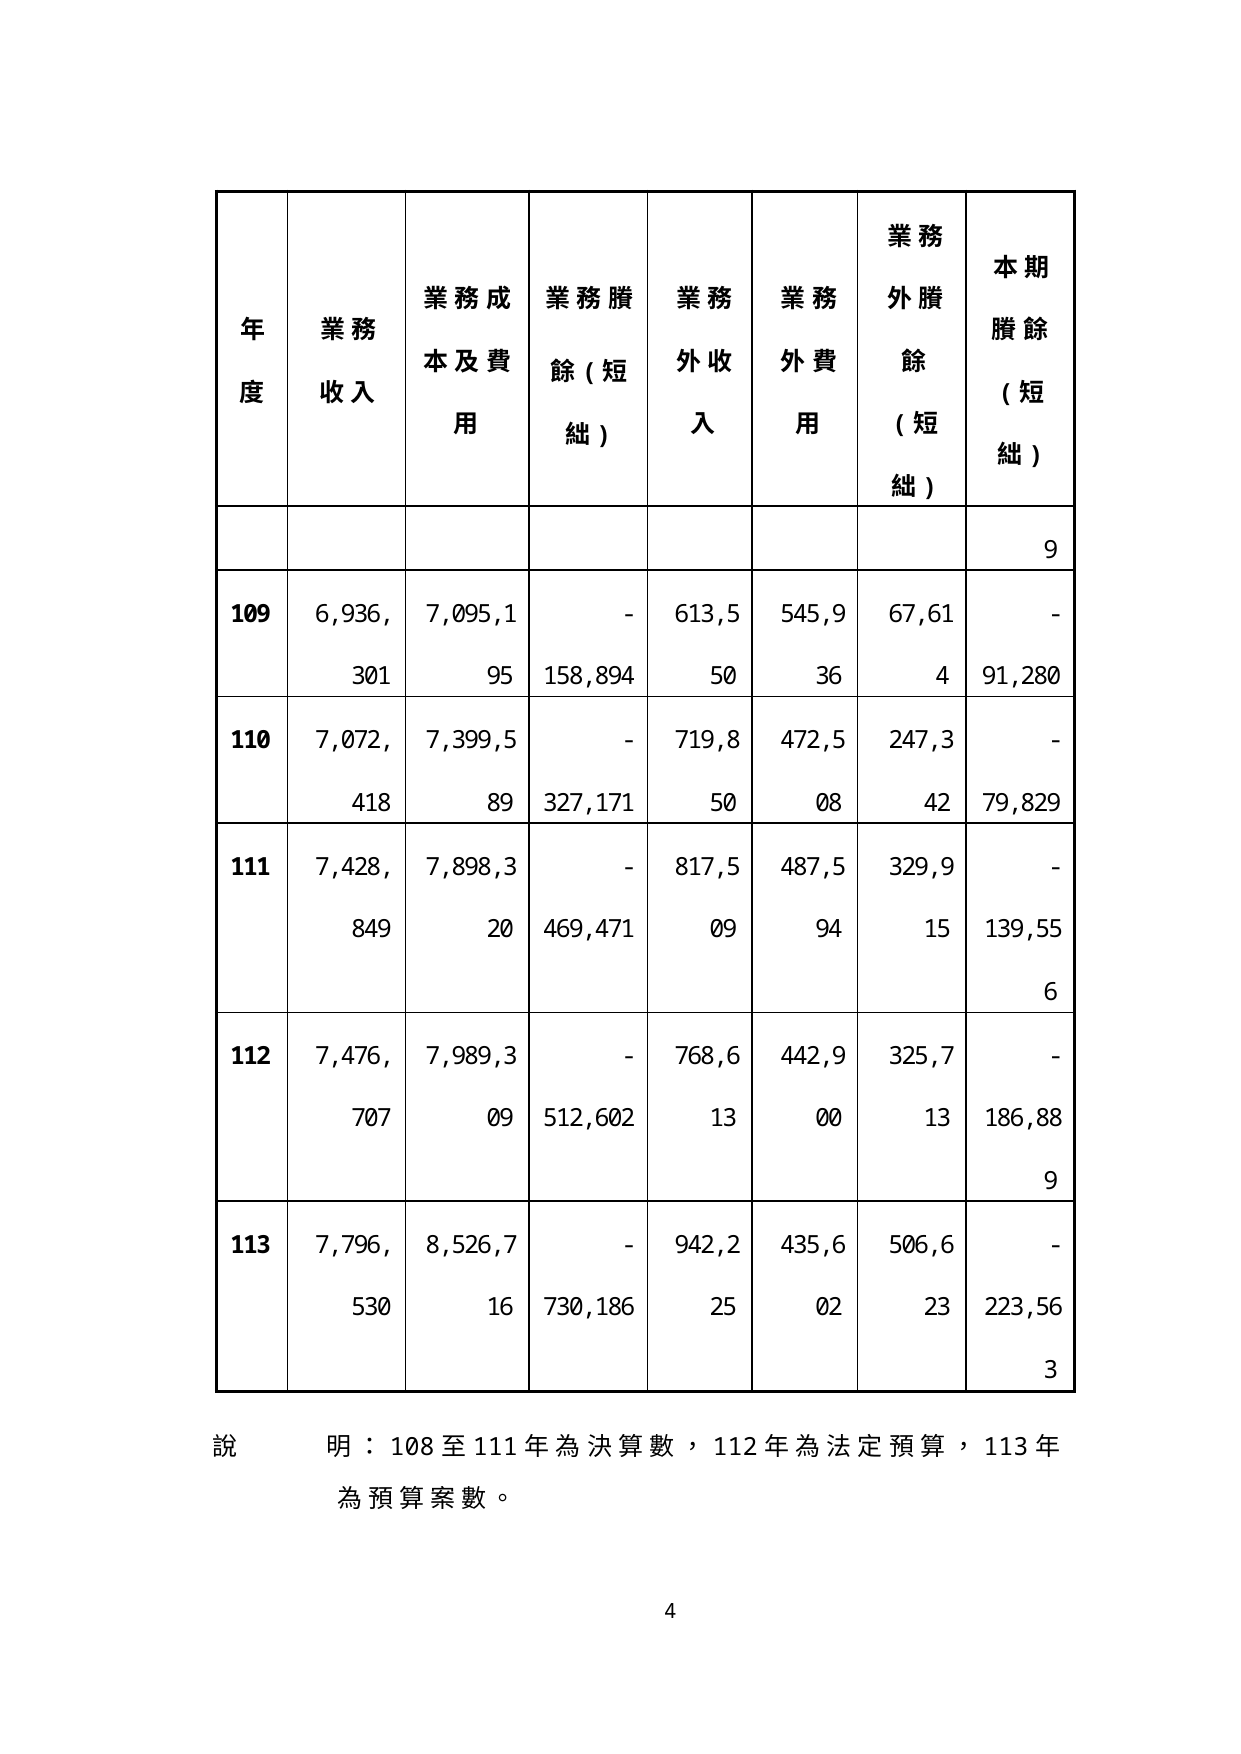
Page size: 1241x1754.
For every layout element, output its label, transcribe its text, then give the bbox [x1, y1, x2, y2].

table_cell 329,915 [858, 824, 965, 1011]
table_cell 7,476,707 [288, 1013, 405, 1200]
table_cell 942,225 [648, 1202, 751, 1389]
table_cell 613,550 [648, 571, 751, 696]
table_cell [406, 507, 528, 569]
table_header 年度 [218, 193, 287, 505]
table_cell -79,829 [967, 697, 1073, 822]
table_cell -91,280 [967, 571, 1073, 696]
table_cell 7,072,418 [288, 697, 405, 822]
table_header 本期賸餘(短絀) [967, 193, 1073, 505]
table_cell 325,713 [858, 1013, 965, 1200]
table_cell 817,509 [648, 824, 751, 1011]
table_cell 7,796,530 [288, 1202, 405, 1389]
table_cell 472,508 [753, 697, 857, 822]
table_header 業務成本及費用 [406, 193, 528, 505]
table_cell -139,556 [967, 824, 1073, 1011]
table_cell 435,602 [753, 1202, 857, 1389]
table_cell 442,900 [753, 1013, 857, 1200]
table_cell 719,850 [648, 697, 751, 822]
table_cell 506,623 [858, 1202, 965, 1389]
table_cell [218, 507, 287, 569]
table_cell 6,936,301 [288, 571, 405, 696]
table_cell 7,095,195 [406, 571, 528, 696]
table_cell -469,471 [530, 824, 647, 1011]
table_header 業務外收入 [648, 193, 751, 505]
table_cell -730,186 [530, 1202, 647, 1389]
table_cell [753, 507, 857, 569]
table_cell 109 [218, 571, 287, 696]
table_cell -186,889 [967, 1013, 1073, 1200]
table_cell 67,614 [858, 571, 965, 696]
table_cell [858, 507, 965, 569]
table_cell 768,613 [648, 1013, 751, 1200]
table_cell 111 [218, 824, 287, 1011]
table_header 業務外費用 [753, 193, 857, 505]
table_cell 487,594 [753, 824, 857, 1011]
table_cell 113 [218, 1202, 287, 1389]
table_cell [288, 507, 405, 569]
table_cell 247,342 [858, 697, 965, 822]
table_cell [648, 507, 751, 569]
table_cell -158,894 [530, 571, 647, 696]
table_cell 7,428,849 [288, 824, 405, 1011]
table_cell 9 [967, 507, 1073, 569]
table_cell 7,399,589 [406, 697, 528, 822]
table_cell 110 [218, 697, 287, 822]
table_cell 7,898,320 [406, 824, 528, 1011]
table_cell 112 [218, 1013, 287, 1200]
table_header 業務收入 [288, 193, 405, 505]
text 說 明：108至111年為決算數，112年為法定預算，113年為預算案數。 [208, 1393, 1063, 1518]
table_cell -223,563 [967, 1202, 1073, 1389]
table_cell 7,989,309 [406, 1013, 528, 1200]
table_header 業務外賸餘(短絀) [858, 193, 965, 505]
table_cell -327,171 [530, 697, 647, 822]
table_cell [530, 507, 647, 569]
table_cell 8,526,716 [406, 1202, 528, 1389]
table_cell 545,936 [753, 571, 857, 696]
table_header 業務賸餘(短絀) [530, 193, 647, 505]
table_cell -512,602 [530, 1013, 647, 1200]
